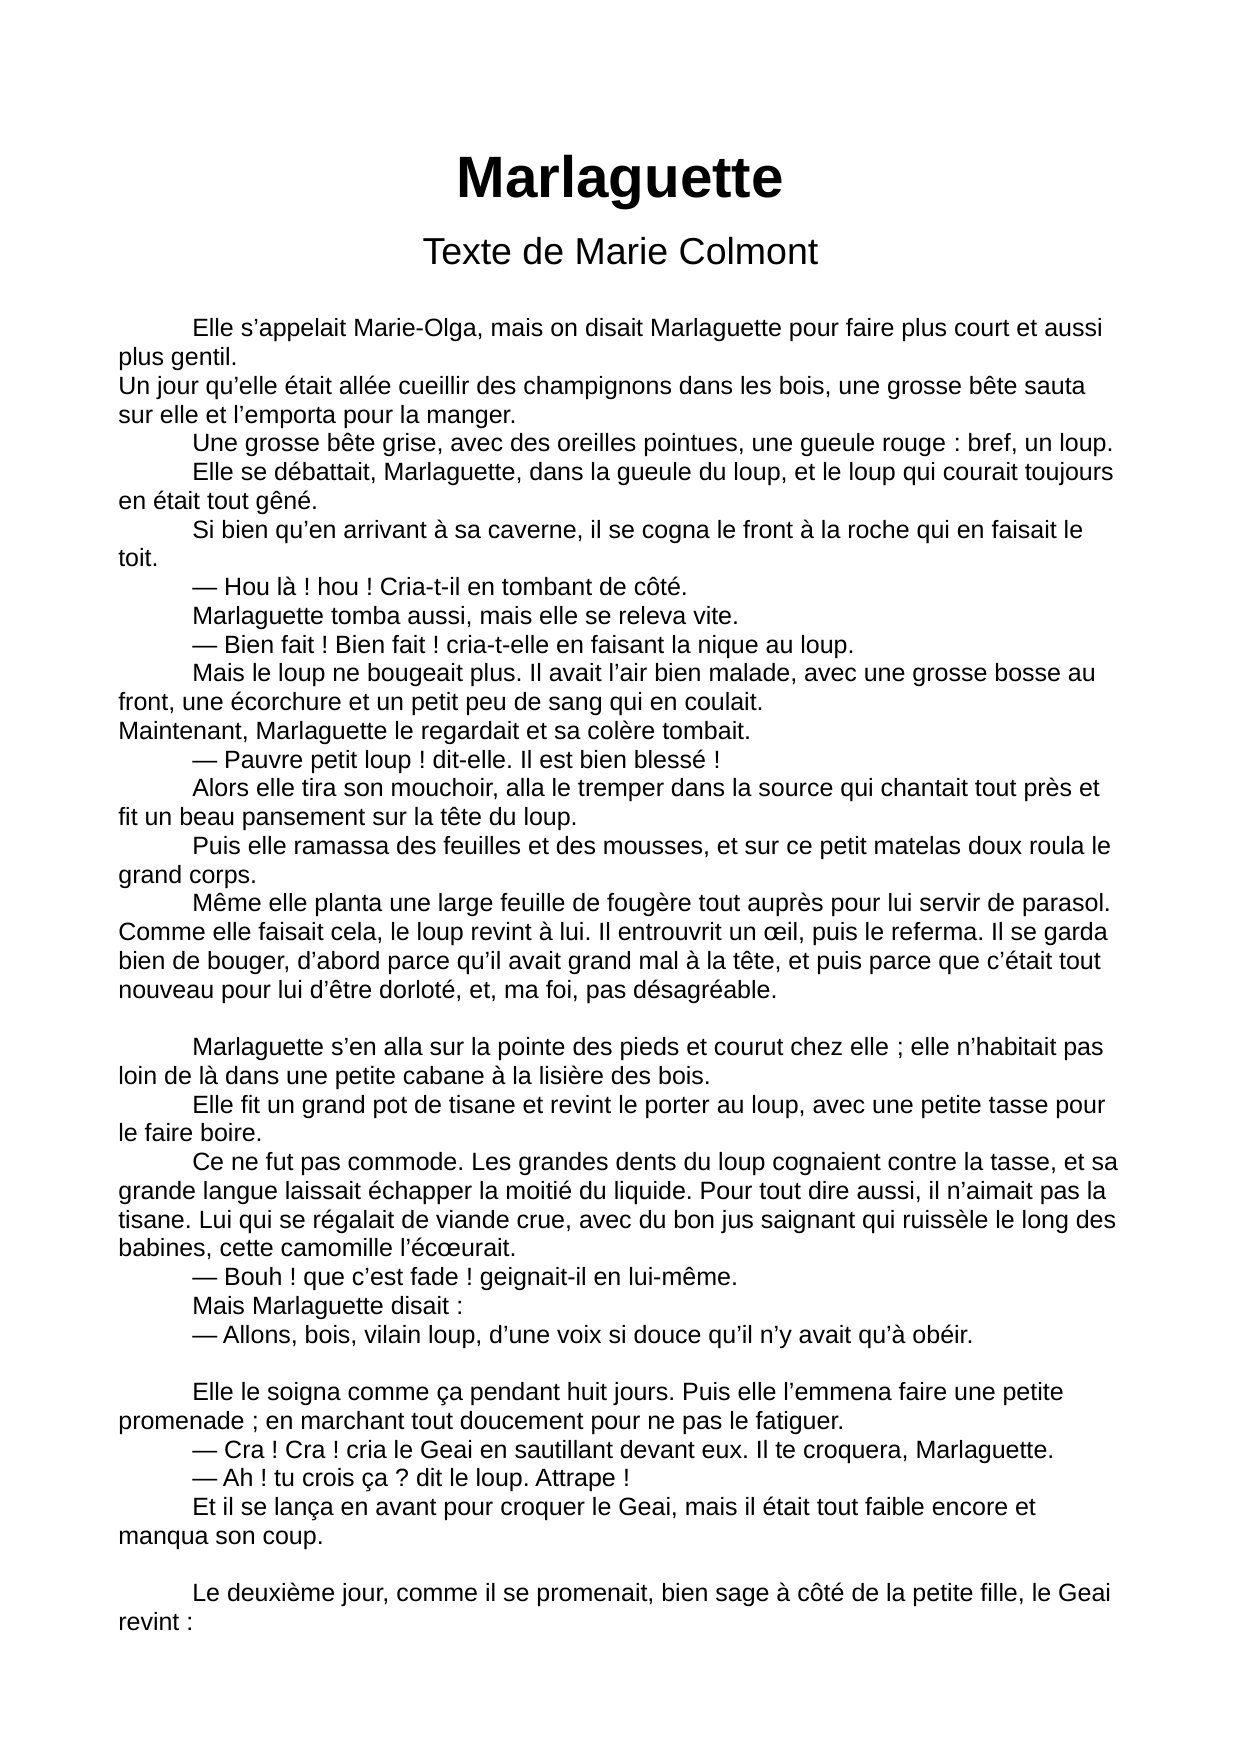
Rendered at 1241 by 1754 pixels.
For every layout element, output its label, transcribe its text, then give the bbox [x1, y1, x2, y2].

text Elle s’appelait Marie-Olga, mais on disait Marlaguette pour faire plus court et aussi plus gentil. [118, 313, 1122, 371]
text Marlaguette s’en alla sur la pointe des pieds et courut chez elle ; elle n’habitait pas loin de là dans une petite cabane à la lisière des bois. [118, 1032, 1122, 1089]
subtitle Texte de Marie Colmont [118, 229, 1122, 272]
text Puis elle ramassa des feuilles et des mousses, et sur ce petit matelas doux roula le grand corps. [118, 831, 1122, 888]
text Elle fit un grand pot de tisane et revint le porter au loup, avec une petite tasse pour le faire boire. [118, 1089, 1122, 1147]
text Marlaguette tomba aussi, mais elle se releva vite. [118, 601, 1122, 629]
text Si bien qu’en arrivant à sa caverne, il se cogna le front à la roche qui en faisait le toit. [118, 514, 1122, 572]
title Marlaguette [118, 143, 1122, 210]
text Maintenant, Marlaguette le regardait et sa colère tombait. [118, 716, 1122, 744]
text Le deuxième jour, comme il se promenait, bien sage à côté de la petite fille, le Geai revint : [118, 1578, 1122, 1636]
text — Bien fait ! Bien fait ! cria-t-elle en faisant la nique au loup. [118, 629, 1122, 658]
text — Hou là ! hou ! Cria-t-il en tombant de côté. [118, 572, 1122, 601]
text Même elle planta une large feuille de fougère tout auprès pour lui servir de parasol. Comme elle faisait cela, le loup revint à lui. Il entrouvrit un œil, puis le referma. Il se garda bien de bouger, d’abord parce qu’il avait grand mal à la tête, et puis parce que c’était tout nouveau pour lui d’être dorloté, et, ma foi, pas désagréable. [118, 888, 1122, 1003]
text Mais le loup ne bougeait plus. Il avait l’air bien malade, avec une grosse bosse au front, une écorchure et un petit peu de sang qui en coulait. [118, 658, 1122, 716]
text — Cra ! Cra ! cria le Geai en sautillant devant eux. Il te croquera, Marlaguette. [118, 1434, 1122, 1463]
text — Allons, bois, vilain loup, d’une voix si douce qu’il n’y avait qu’à obéir. [118, 1319, 1122, 1348]
text — Ah ! tu crois ça ? dit le loup. Attrape ! [118, 1463, 1122, 1492]
text Elle se débattait, Marlaguette, dans la gueule du loup, et le loup qui courait toujours en était tout gêné. [118, 457, 1122, 514]
text Un jour qu’elle était allée cueillir des champignons dans les bois, une grosse bête sauta sur elle et l’emporta pour la manger. [118, 371, 1122, 428]
text Elle le soigna comme ça pendant huit jours. Puis elle l’emmena faire une petite promenade ; en marchant tout doucement pour ne pas le fatiguer. [118, 1377, 1122, 1434]
text — Bouh ! que c’est fade ! geignait-il en lui-même. [118, 1262, 1122, 1291]
text — Pauvre petit loup ! dit-elle. Il est bien blessé ! [118, 744, 1122, 773]
text Ce ne fut pas commode. Les grandes dents du loup cognaient contre la tasse, et sa grande langue laissait échapper la moitié du liquide. Pour tout dire aussi, il n’aimait pas la tisane. Lui qui se régalait de viande crue, avec du bon jus saignant qui ruissèle le long des babines, cette camomille l’écœurait. [118, 1147, 1122, 1262]
text Alors elle tira son mouchoir, alla le tremper dans la source qui chantait tout près et fit un beau pansement sur la tête du loup. [118, 773, 1122, 831]
text Et il se lança en avant pour croquer le Geai, mais il était tout faible encore et manqua son coup. [118, 1492, 1122, 1549]
text Mais Marlaguette disait : [118, 1291, 1122, 1319]
text Une grosse bête grise, avec des oreilles pointues, une gueule rouge : bref, un loup. [118, 428, 1122, 457]
